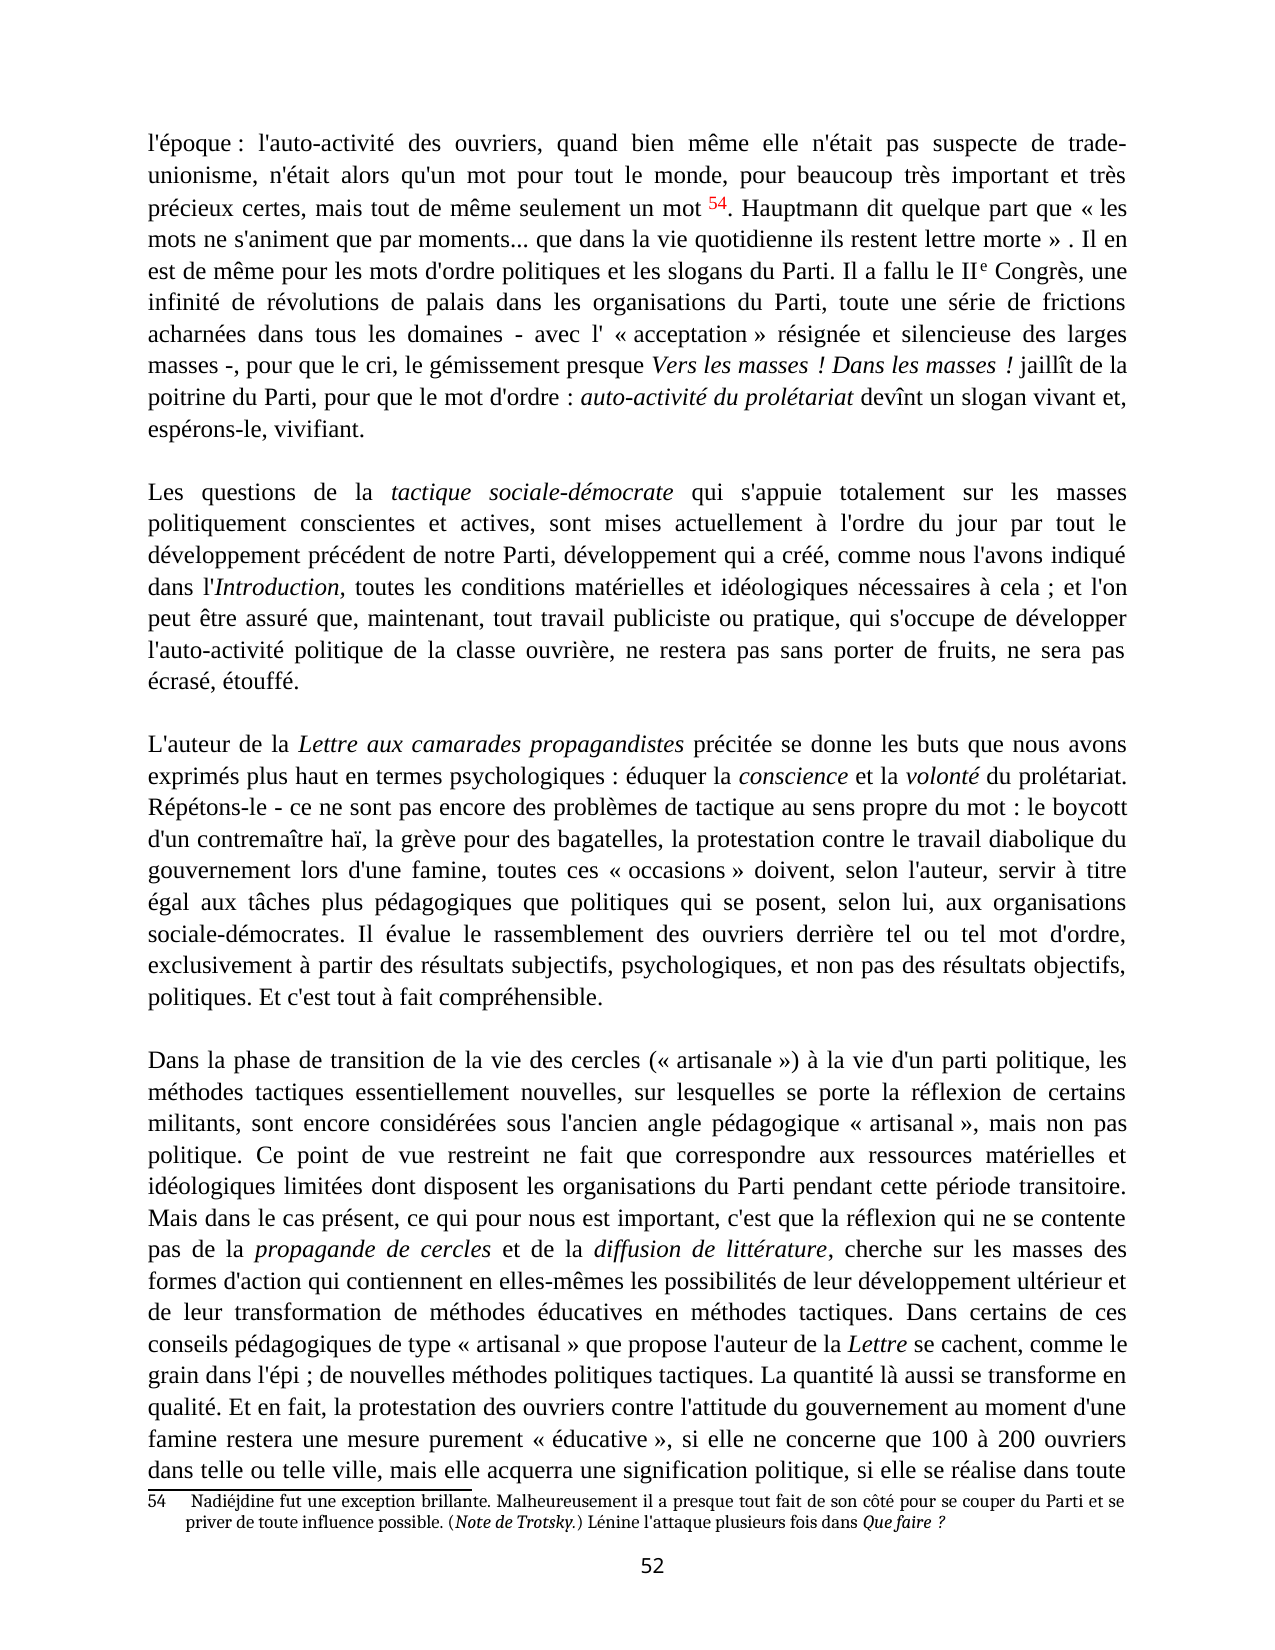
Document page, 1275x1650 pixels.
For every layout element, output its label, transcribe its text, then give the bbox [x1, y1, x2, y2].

text L'auteur de la Lettre aux camarades propagandistes précitée se donne les buts que nous avons exprimés plus haut en termes psychologiques : éduquer la conscience et la volonté du prolétariat. Répétons-le ‑ ce ne sont pas encore des problèmes de tactique au sens propre du mot : le boycott d'un contremaître haï, la grève pour des bagatelles, la protestation contre le travail diabolique du gouvernement lors d'une famine, toutes ces « occasions » doivent, selon l'auteur, servir à titre égal aux tâches plus pédagogiques que politiques qui se posent, selon lui, aux organisations sociale-démocrates. Il évalue le rassemblement des ouvriers derrière tel ou tel mot d'ordre, exclusivement à partir des résultats subjectifs, psychologiques, et non pas des résultats objectifs, politiques. Et c'est tout à fait compréhensible. [148, 729, 1127, 1011]
text Les questions de la tactique sociale-démocrate qui s'appuie totalement sur les masses politiquement conscientes et actives, sont mises actuellement à l'ordre du jour par tout le développement précédent de notre Parti, développement qui a créé, comme nous l'avons indiqué dans l'Introduction, toutes les conditions matérielles et idéologiques nécessaires à cela ; et l'on peut être assuré que, maintenant, tout travail publiciste ou pratique, qui s'occupe de développer l'auto-activité politique de la classe ouvrière, ne restera pas sans porter de fruits, ne sera pas écrasé, étouffé. [148, 477, 1127, 695]
text Nadiéjdine fut une exception brillante. Malheureusement il a presque tout fait de son côté pour se couper du Parti et se priver de toute influence possible. (Note de Trotsky.) Lénine l'attaque plusieurs fois dans Que faire ? [148, 1491, 1127, 1534]
text Dans la phase de transition de la vie des cercles (« artisanale ») à la vie d'un parti politique, les méthodes tactiques essentiellement nouvelles, sur lesquelles se porte la réflexion de certains militants, sont encore considérées sous l'ancien angle pédagogique « artisanal », mais non pas politique. Ce point de vue restreint ne fait que correspondre aux ressources matérielles et idéologiques limitées dont disposent les organisations du Parti pendant cette période transitoire. Mais dans le cas présent, ce qui pour nous est important, c'est que la réflexion qui ne se contente pas de la propagande de cercles et de la diffusion de littérature, cherche sur les masses des formes d'action qui contiennent en elles-mêmes les possibilités de leur développement ultérieur et de leur transformation de méthodes éducatives en méthodes tactiques. Dans certains de ces conseils pédagogiques de type « artisanal » que propose l'auteur de la Lettre se cachent, comme le grain dans l'épi ; de nouvelles méthodes politiques tactiques. La quantité là aussi se transforme en qualité. Et en fait, la protestation des ouvriers contre l'attitude du gouvernement au moment d'une famine restera une mesure purement « éducative », si elle ne concerne que 100 à 200 ouvriers dans telle ou telle ville, mais elle acquerra une signification politique, si elle se réalise dans toute [148, 1045, 1127, 1484]
text l'époque : l'auto-activité des ouvriers, quand bien même elle n'était pas suspecte de trade-unionisme, n'était alors qu'un mot pour tout le monde, pour beaucoup très important et très précieux certes, mais tout de même seulement un mot . Hauptmann dit quelque part que « les mots ne s'animent que par moments... que dans la vie quotidienne ils restent lettre morte » . Il en est de même pour les mots d'ordre politiques et les slogans du Parti. Il a fallu le IIe Congrès, une infinité de révolutions de palais dans les organisations du Parti, toute une série de frictions acharnées dans tous les domaines ‑ avec l' « acceptation » résignée et silencieuse des larges masses ‑, pour que le cri, le gémissement presque Vers les masses ! Dans les masses ! jaillît de la poitrine du Parti, pour que le mot d'ordre : auto-activité du prolétariat devînt un slogan vivant et, espérons-le, vivifiant. [148, 128, 1127, 442]
